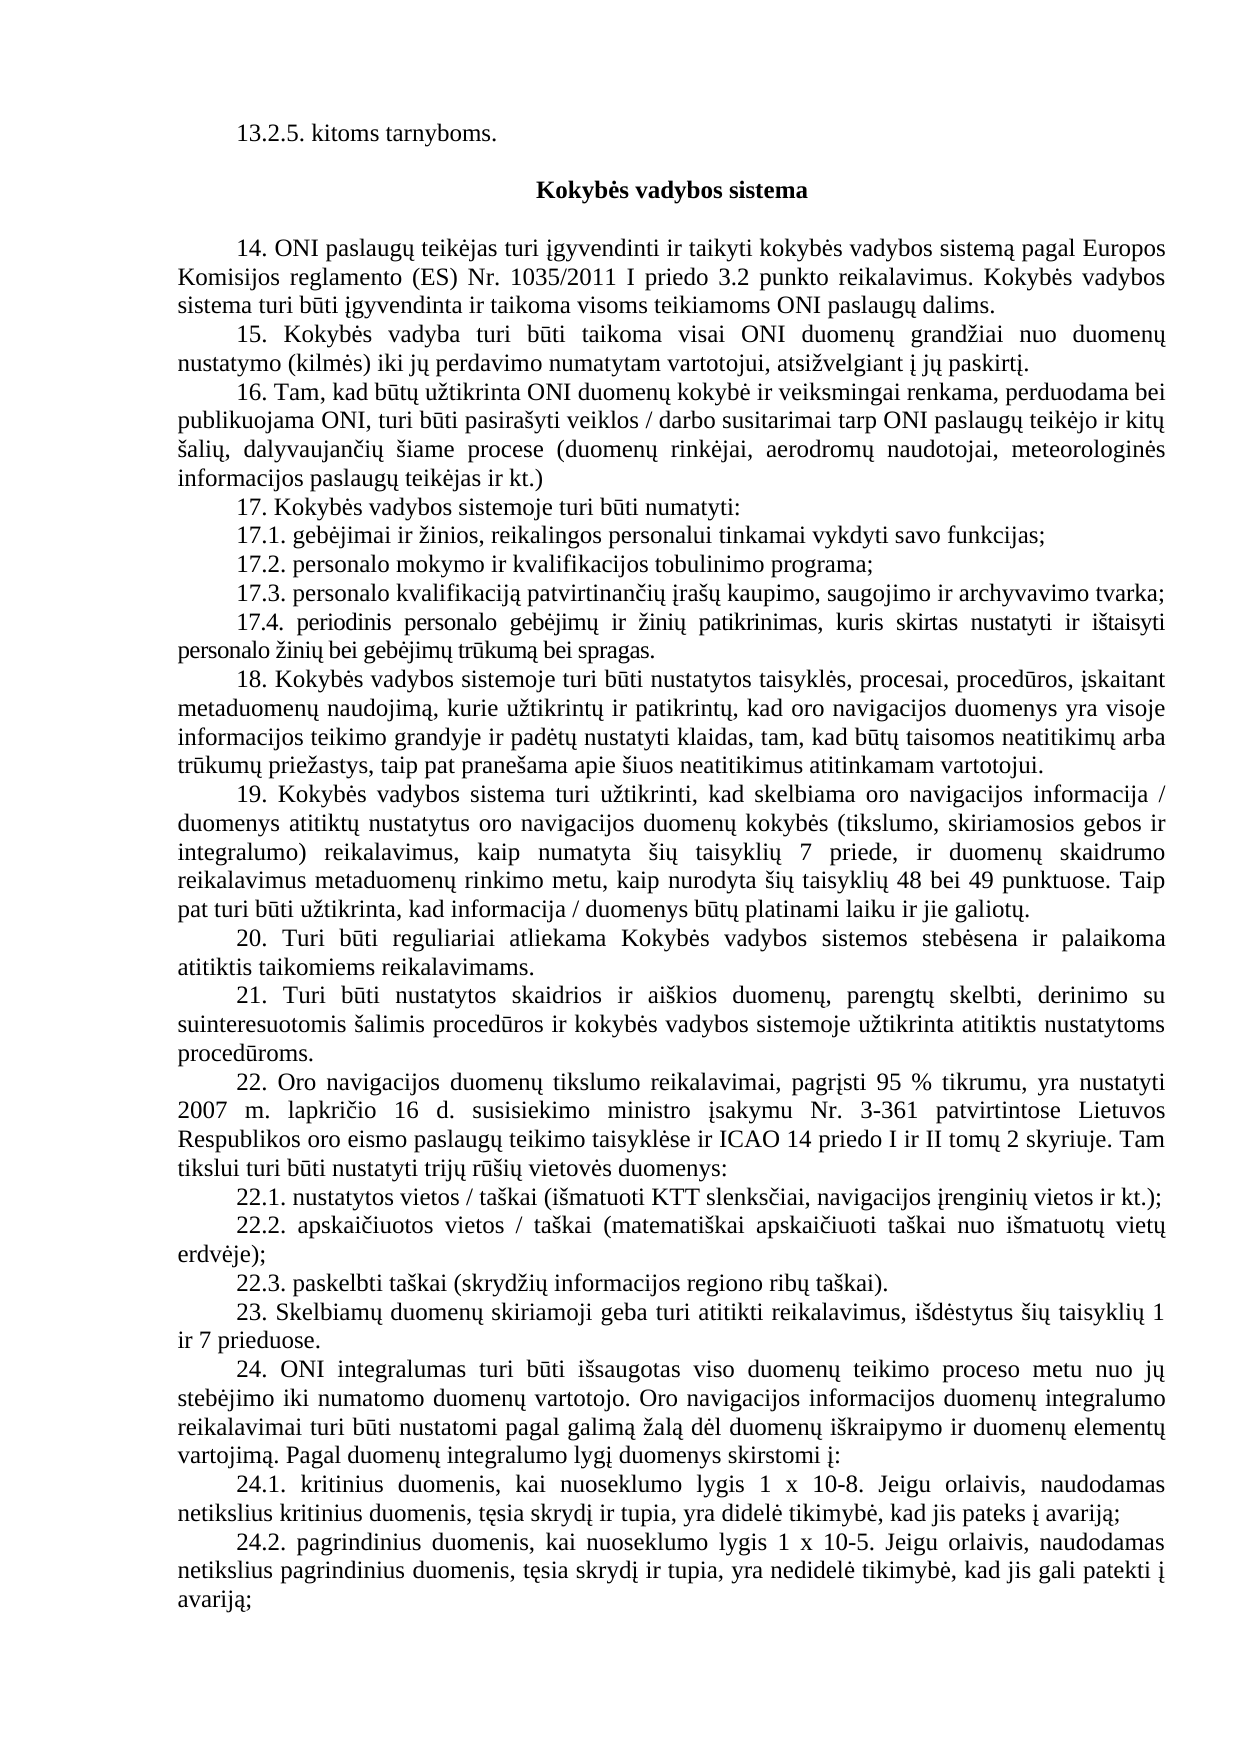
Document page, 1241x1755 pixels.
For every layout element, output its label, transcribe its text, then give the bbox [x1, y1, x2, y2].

text 16. Tam, kad būtų užtikrinta ONI duomenų kokybė ir veiksmingai renkama, perduodama bei publikuojama ONI, turi būti pasirašyti veiklos / darbo susitarimai tarp ONI paslaugų teikėjo ir kitų šalių, dalyvaujančių šiame procese (duomenų rinkėjai, aerodromų naudotojai, meteorologinės informacijos paslaugų teikėjas ir kt.) [177, 377, 1166, 492]
text 13.2.5. kitoms tarnyboms. [177, 118, 1166, 147]
text 24.2. pagrindinius duomenis, kai nuoseklumo lygis 1 x 10-5. Jeigu orlaivis, naudodamas netikslius pagrindinius duomenis, tęsia skrydį ir tupia, yra nedidelė tikimybė, kad jis gali patekti į avariją; [177, 1527, 1166, 1613]
text 22.1. nustatytos vietos / taškai (išmatuoti KTT slenksčiai, navigacijos įrenginių vietos ir kt.); [177, 1182, 1166, 1211]
text 17.1. gebėjimai ir žinios, reikalingos personalui tinkamai vykdyti savo funkcijas; [177, 521, 1166, 549]
text 24. ONI integralumas turi būti išsaugotas viso duomenų teikimo proceso metu nuo jų stebėjimo iki numatomo duomenų vartotojo. Oro navigacijos informacijos duomenų integralumo reikalavimai turi būti nustatomi pagal galimą žalą dėl duomenų iškraipymo ir duomenų elementų vartojimą. Pagal duomenų integralumo lygį duomenys skirstomi į: [177, 1354, 1166, 1469]
text 17. Kokybės vadybos sistemoje turi būti numatyti: [177, 492, 1166, 521]
text 20. Turi būti reguliariai atliekama Kokybės vadybos sistemos stebėsena ir palaikoma atitiktis taikomiems reikalavimams. [177, 923, 1166, 981]
text 24.1. kritinius duomenis, kai nuoseklumo lygis 1 x 10-8. Jeigu orlaivis, naudodamas netikslius kritinius duomenis, tęsia skrydį ir tupia, yra didelė tikimybė, kad jis pateks į avariją; [177, 1469, 1166, 1527]
text 15. Kokybės vadyba turi būti taikoma visai ONI duomenų grandžiai nuo duomenų nustatymo (kilmės) iki jų perdavimo numatytam vartotojui, atsižvelgiant į jų paskirtį. [177, 319, 1166, 377]
text 18. Kokybės vadybos sistemoje turi būti nustatytos taisyklės, procesai, procedūros, įskaitant metaduomenų naudojimą, kurie užtikrintų ir patikrintų, kad oro navigacijos duomenys yra visoje informacijos teikimo grandyje ir padėtų nustatyti klaidas, tam, kad būtų taisomos neatitikimų arba trūkumų priežastys, taip pat pranešama apie šiuos neatitikimus atitinkamam vartotojui. [177, 664, 1166, 779]
text 22. Oro navigacijos duomenų tikslumo reikalavimai, pagrįsti 95 % tikrumu, yra nustatyti 2007 m. lapkričio 16 d. susisiekimo ministro įsakymu Nr. 3-361 patvirtintose Lietuvos Respublikos oro eismo paslaugų teikimo taisyklėse ir ICAO 14 priedo I ir II tomų 2 skyriuje. Tam tikslui turi būti nustatyti trijų rūšių vietovės duomenys: [177, 1067, 1166, 1182]
text 23. Skelbiamų duomenų skiriamoji geba turi atitikti reikalavimus, išdėstytus šių taisyklių 1 ir 7 prieduose. [177, 1297, 1166, 1354]
text 22.3. paskelbti taškai (skrydžių informacijos regiono ribų taškai). [177, 1268, 1166, 1297]
text 21. Turi būti nustatytos skaidrios ir aiškios duomenų, parengtų skelbti, derinimo su suinteresuotomis šalimis procedūros ir kokybės vadybos sistemoje užtikrinta atitiktis nustatytoms procedūroms. [177, 981, 1166, 1067]
text 22.2. apskaičiuotos vietos / taškai (matematiškai apskaičiuoti taškai nuo išmatuotų vietų erdvėje); [177, 1211, 1166, 1268]
text 17.4. periodinis personalo gebėjimų ir žinių patikrinimas, kuris skirtas nustatyti ir ištaisyti personalo žinių bei gebėjimų trūkumą bei spragas. [177, 607, 1166, 664]
text Kokybės vadybos sistema [177, 176, 1166, 204]
text 17.3. personalo kvalifikaciją patvirtinančių įrašų kaupimo, saugojimo ir archyvavimo tvarka; [177, 578, 1166, 607]
text 19. Kokybės vadybos sistema turi užtikrinti, kad skelbiama oro navigacijos informacija / duomenys atitiktų nustatytus oro navigacijos duomenų kokybės (tikslumo, skiriamosios gebos ir integralumo) reikalavimus, kaip numatyta šių taisyklių 7 priede, ir duomenų skaidrumo reikalavimus metaduomenų rinkimo metu, kaip nurodyta šių taisyklių 48 bei 49 punktuose. Taip pat turi būti užtikrinta, kad informacija / duomenys būtų platinami laiku ir jie galiotų. [177, 779, 1166, 923]
text 14. ONI paslaugų teikėjas turi įgyvendinti ir taikyti kokybės vadybos sistemą pagal Europos Komisijos reglamento (ES) Nr. 1035/2011 I priedo 3.2 punkto reikalavimus. Kokybės vadybos sistema turi būti įgyvendinta ir taikoma visoms teikiamoms ONI paslaugų dalims. [177, 233, 1166, 319]
text 17.2. personalo mokymo ir kvalifikacijos tobulinimo programa; [177, 549, 1166, 578]
